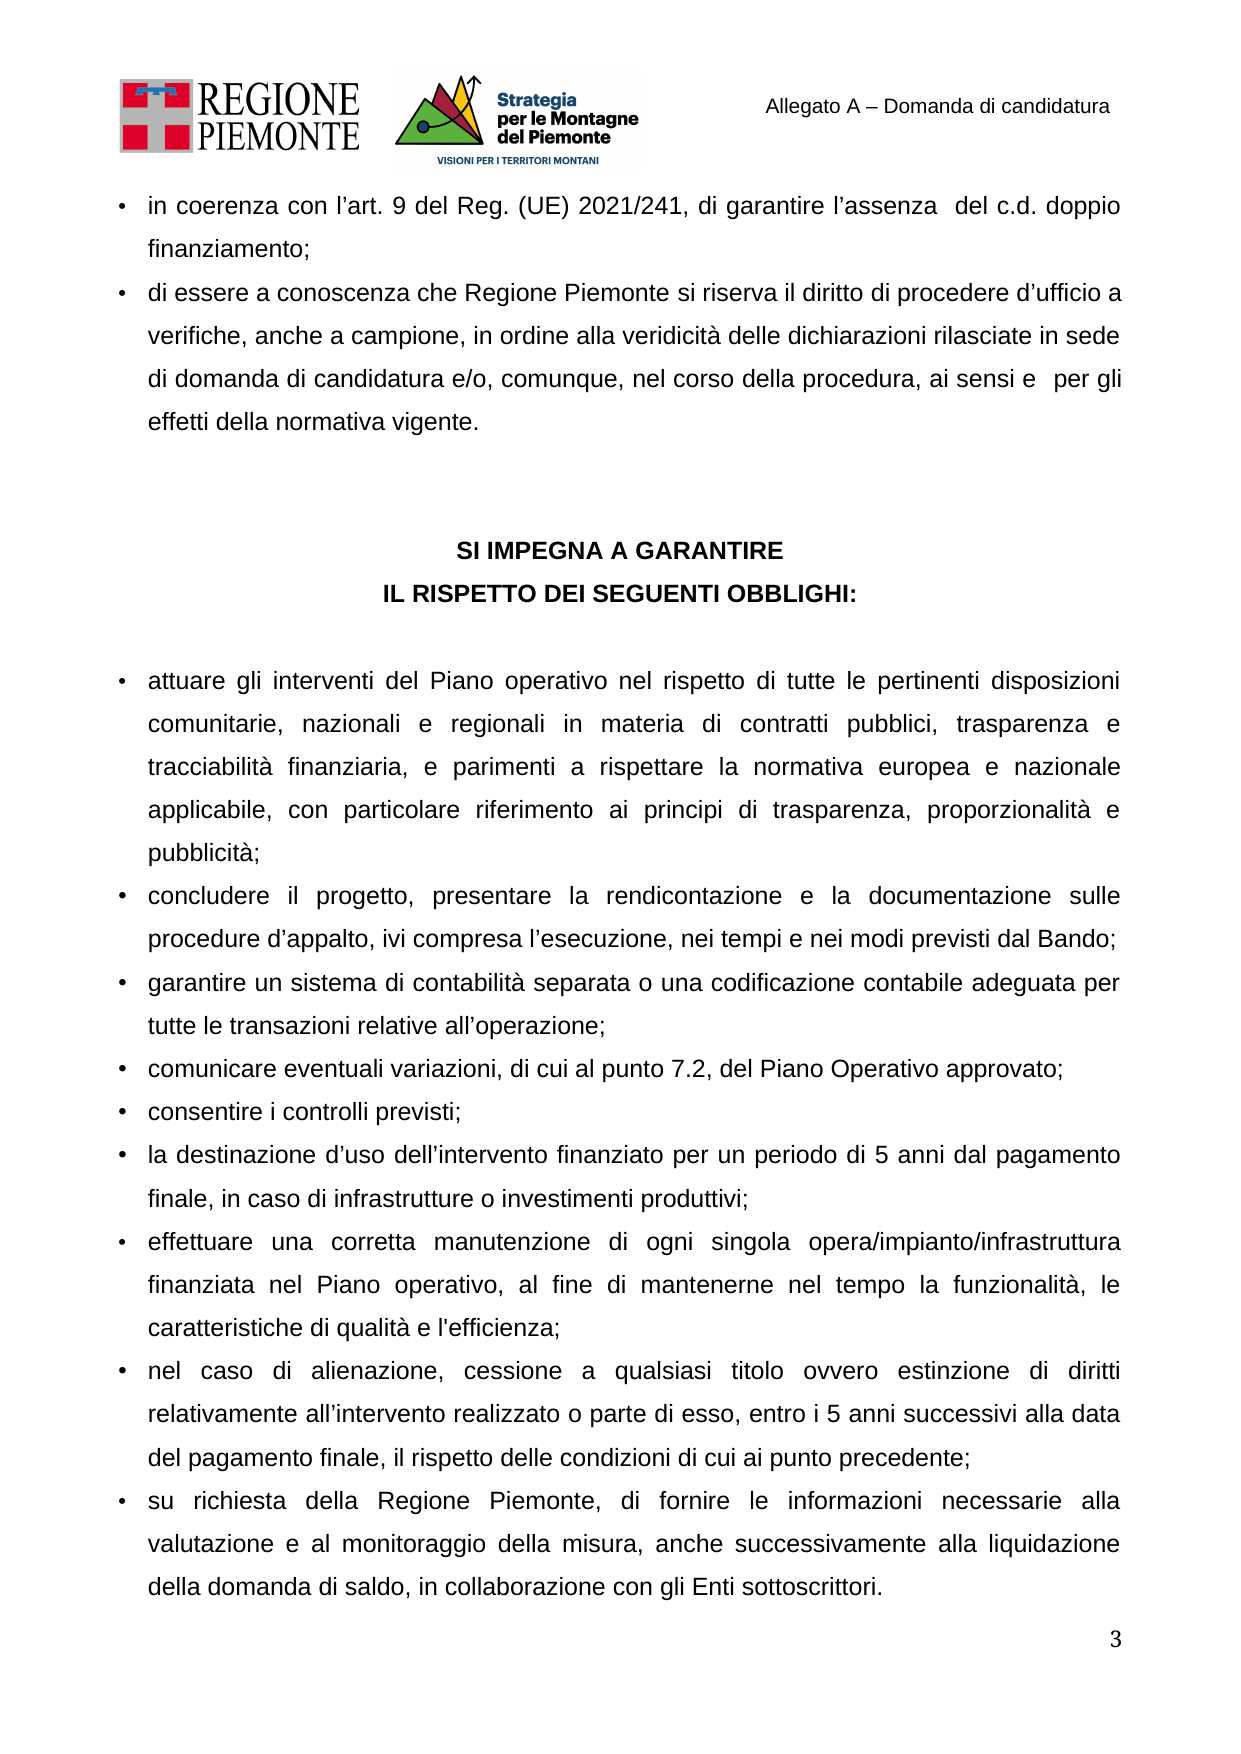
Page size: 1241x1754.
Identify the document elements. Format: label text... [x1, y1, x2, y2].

list attuare gli interventi del Piano operativo nel rispetto di tutte le pertinenti disposizioni comunitarie, nazionali e regionali in materia di contratti pubblici, trasparenza e tracciabilità finanziaria, e parimenti a rispettare la normativa europea e nazionale applicabile, con particolare riferimento ai principi di trasparenza, proporzionalità e pubblicità; [118, 666, 1122, 867]
list concludere il progetto, presentare la rendicontazione e la documentazione sulle procedure d’appalto, ivi compresa l’esecuzione, nei tempi e nei modi previsti dal Bando; [118, 881, 1122, 953]
list garantire un sistema di contabilità separata o una codificazione contabile adeguata per tutte le transazioni relative all’operazione; [118, 968, 1122, 1039]
list nel caso di alienazione, cessione a qualsiasi titolo ovvero estinzione di diritti relativamente all’intervento realizzato o parte di esso, entro i 5 anni successivi alla data del pagamento finale, il rispetto delle condizioni di cui ai punto precedente; [118, 1356, 1122, 1471]
list comunicare eventuali variazioni, di cui al punto 7.2, del Piano Operativo approvato; [118, 1054, 1122, 1083]
list effettuare una corretta manutenzione di ogni singola opera/impianto/infrastruttura finanziata nel Piano operativo, al fine di mantenerne nel tempo la funzionalità, le caratteristiche di qualità e l'efficienza; [118, 1227, 1122, 1342]
picture [119, 79, 360, 153]
picture [387, 67, 645, 174]
list in coerenza con l’art. 9 del Reg. (UE) 2021/241, di garantire l’assenza del c.d. doppio finanziamento; [118, 191, 1122, 263]
list consentire i controlli previsti; [118, 1097, 1122, 1126]
text SI IMPEGNA A GARANTIRE [118, 536, 1122, 565]
list la destinazione d’uso dell’intervento finanziato per un periodo di 5 anni dal pagamento finale, in caso di infrastrutture o investimenti produttivi; [118, 1140, 1122, 1212]
list di essere a conoscenza che Regione Piemonte si riserva il diritto di procedere d’ufficio a verifiche, anche a campione, in ordine alla veridicità delle dichiarazioni rilasciate in sede di domanda di candidatura e/o, comunque, nel corso della procedura, ai sensi e per gli effetti della normativa vigente. [118, 277, 1122, 436]
list su richiesta della Regione Piemonte, di fornire le informazioni necessarie alla valutazione e al monitoraggio della misura, anche successivamente alla liquidazione della domanda di saldo, in collaborazione con gli Enti sottoscrittori. [118, 1486, 1122, 1601]
text IL RISPETTO DEI SEGUENTI OBBLIGHI: [118, 579, 1122, 608]
